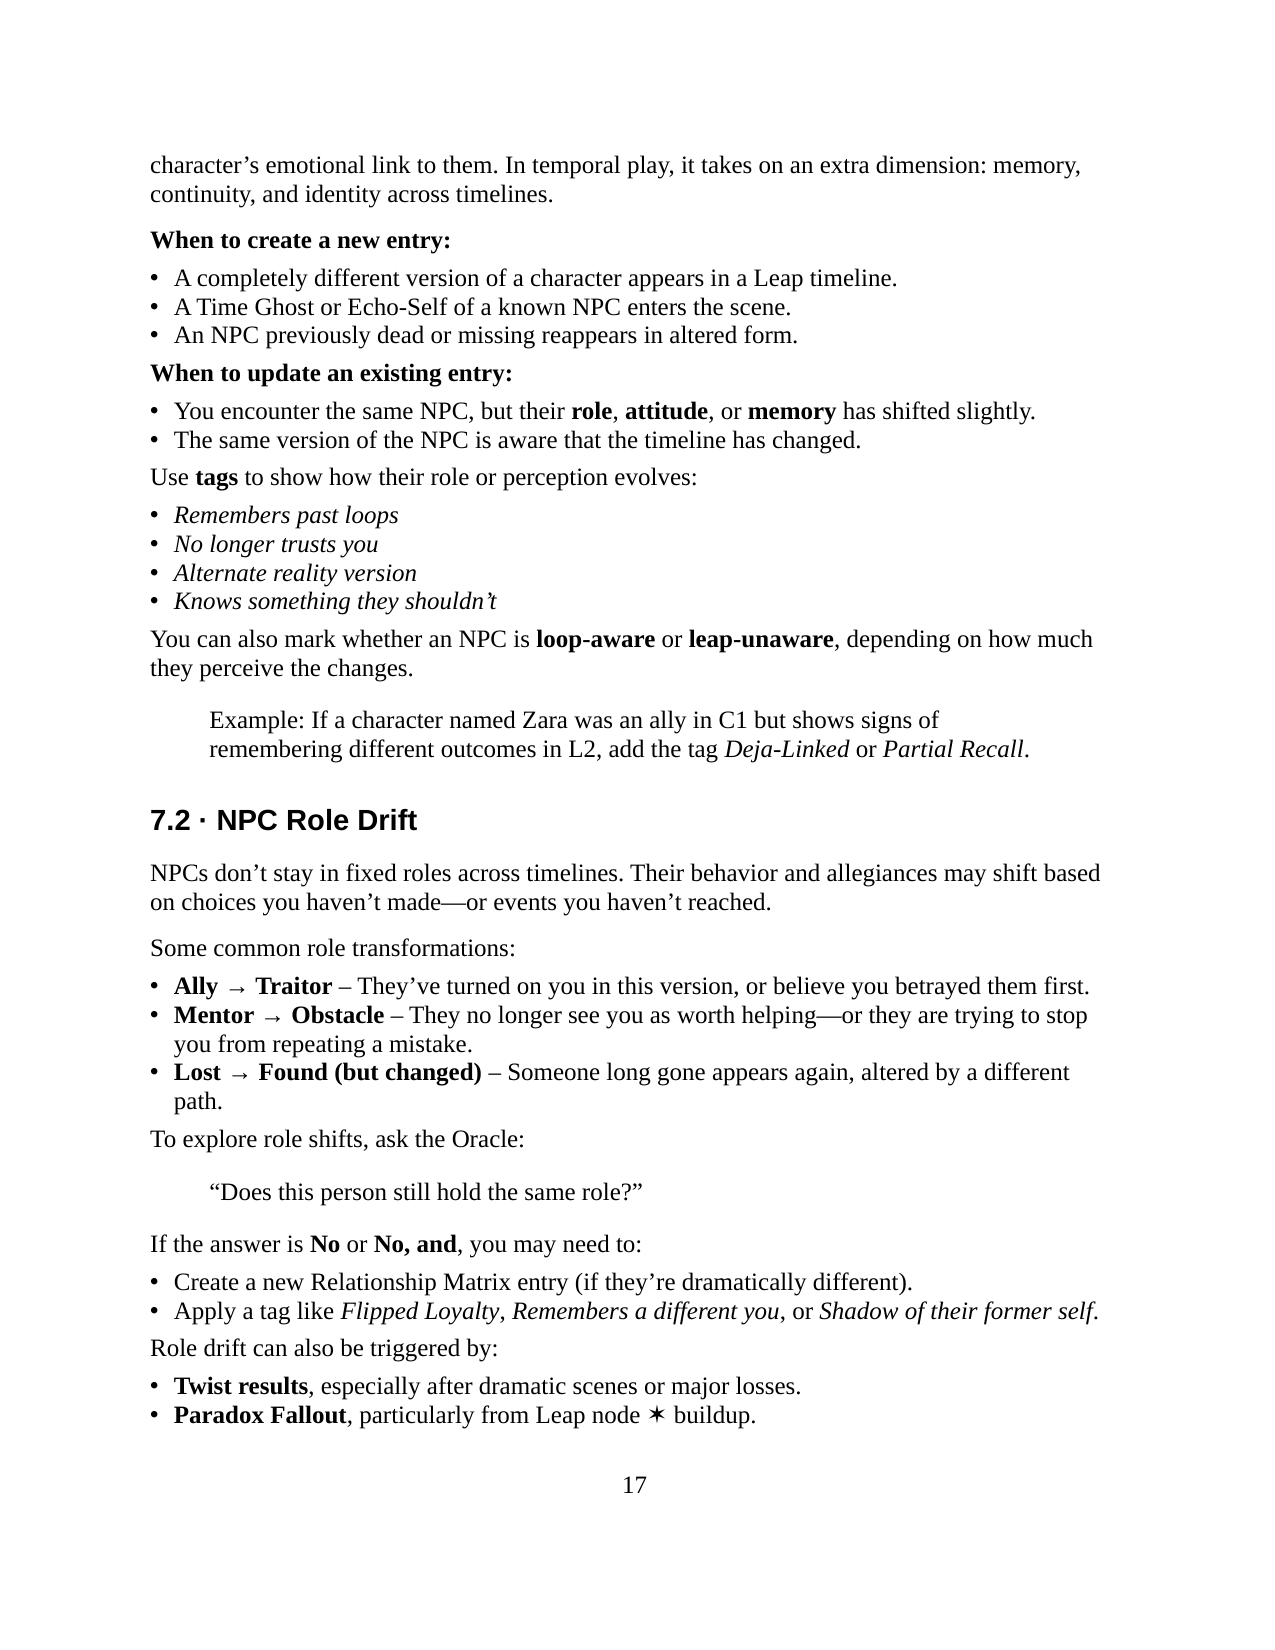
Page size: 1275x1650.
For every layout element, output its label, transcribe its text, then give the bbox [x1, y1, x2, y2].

text When to update an existing entry: [150, 358, 1125, 387]
list Remembers past loops [150, 500, 1125, 529]
text Some common role transformations: [150, 933, 1125, 962]
list The same version of the NPC is aware that the timeline has changed. [150, 425, 1125, 453]
text character’s emotional link to them. In temporal play, it takes on an extra dimension: memory, continuity, and identity across timelines. [150, 150, 1125, 207]
text Example: If a character named Zara was an ally in C1 but shows signs of remembering different outcomes in L2, add the tag Deja-Linked or Partial Recall. [209, 706, 1066, 763]
list A completely different version of a character appears in a Leap timeline. [150, 263, 1125, 292]
list You encounter the same NPC, but their role, attitude, or memory has shifted slightly. [150, 396, 1125, 425]
list Create a new Relationship Matrix entry (if they’re dramatically different). [150, 1267, 1125, 1296]
text Role drift can also be triggered by: [150, 1333, 1125, 1362]
list Paradox Fallout, particularly from Leap node ✶ buildup. [150, 1400, 1125, 1429]
text You can also mark whether an NPC is loop-aware or leap-unaware, depending on how much they perceive the changes. [150, 624, 1125, 682]
list A Time Ghost or Echo-Self of a known NPC enters the scene. [150, 292, 1125, 321]
list Alternate reality version [150, 558, 1125, 586]
text “Does this person still hold the same role?” [209, 1177, 1066, 1205]
text When to create a new entry: [150, 225, 1125, 254]
list No longer trusts you [150, 529, 1125, 558]
text To explore role shifts, ask the Oracle: [150, 1124, 1125, 1153]
list An NPC previously dead or missing reappears in altered form. [150, 321, 1125, 349]
text Use tags to show how their role or perception evolves: [150, 462, 1125, 491]
text NPCs don’t stay in fixed roles across timelines. Their behavior and allegiances may shift based on choices you haven’t made—or events you haven’t reached. [150, 858, 1125, 916]
list Apply a tag like Flipped Loyalty, Remembers a different you, or Shadow of their former self. [150, 1296, 1125, 1324]
list Ally → Traitor – They’ve turned on you in this version, or believe you betrayed them first. [150, 971, 1125, 1000]
list Mentor → Obstacle – They no longer see you as worth helping—or they are trying to stop you from repeating a mistake. [150, 1000, 1125, 1057]
list Lost → Found (but changed) – Someone long gone appears again, altered by a different path. [150, 1057, 1125, 1115]
list Twist results, especially after dramatic scenes or major losses. [150, 1371, 1125, 1400]
list Knows something they shouldn’t [150, 586, 1125, 615]
subtitle 7.2 · NPC Role Drift [150, 803, 1125, 837]
text If the answer is No or No, and, you may need to: [150, 1229, 1125, 1258]
